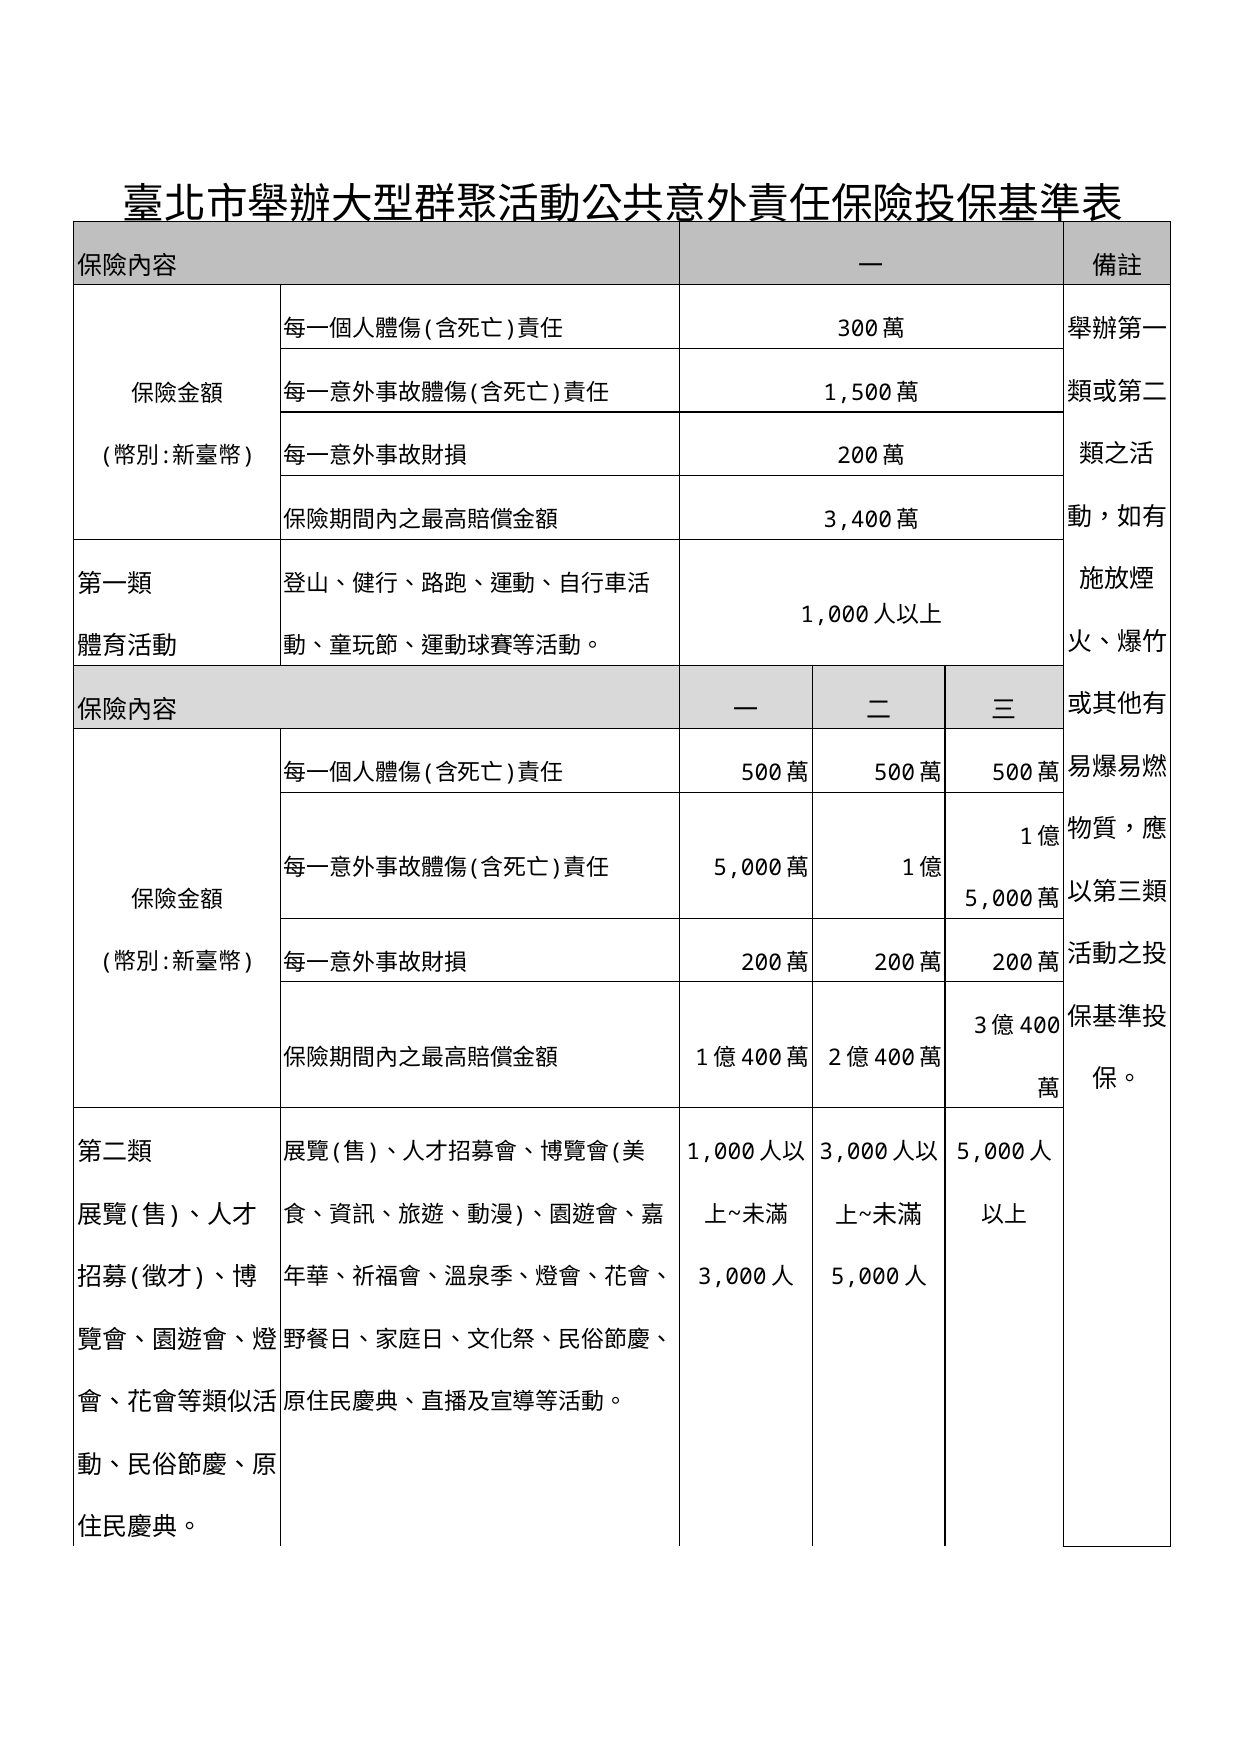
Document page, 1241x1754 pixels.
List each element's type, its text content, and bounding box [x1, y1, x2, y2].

table_cell 保險金額 (幣別:新臺幣) [74, 729, 280, 1107]
table_cell 二 [813, 666, 944, 728]
table_cell 5,000人以上 [946, 1108, 1063, 1546]
table_cell 保險內容 [74, 666, 679, 728]
table_cell 300萬 [680, 285, 1063, 348]
table_cell 每一意外事故財損 [281, 919, 679, 981]
table_cell 200萬 [946, 919, 1063, 981]
table_cell 展覽(售)、人才招募會、博覽會(美食、資訊、旅遊、動漫)、園遊會、嘉年華、祈福會、溫泉季、燈會、花會、野餐日、家庭日、文化祭、民俗節慶、原住民慶典、直播及宣導等活動。 [281, 1108, 679, 1546]
table_cell 一 [680, 666, 812, 728]
table_cell 一 [680, 222, 1063, 284]
table_header 臺北市舉辦大型群聚活動公共意外責任保險投保基準表 [74, 158, 1171, 221]
table_cell 每一意外事故體傷(含死亡)責任 [281, 793, 679, 918]
table_cell 登山、健行、路跑、運動、自行車活動、童玩節、運動球賽等活動。 [281, 540, 679, 664]
table_cell 3,000人以上~未滿5,000人 [813, 1108, 944, 1546]
table_cell 保險期間內之最高賠償金額 [281, 476, 679, 538]
table_cell 每一意外事故財損 [281, 413, 679, 475]
table_cell 保險期間內之最高賠償金額 [281, 982, 679, 1107]
table_cell 保險內容 [74, 222, 679, 284]
table_cell 500萬 [946, 729, 1063, 792]
table_cell 2億400萬 [813, 982, 944, 1107]
table_cell 5,000萬 [680, 793, 812, 918]
table_cell 200萬 [680, 413, 1063, 475]
table_cell 每一意外事故體傷(含死亡)責任 [281, 349, 679, 411]
table_cell 舉辦第一類或第二類之活動，如有施放煙火、爆竹或其他有易爆易燃物質，應以第三類活動之投保基準投保。 [1064, 285, 1170, 1546]
table_cell 500萬 [813, 729, 944, 792]
table_cell 保險金額 (幣別:新臺幣) [74, 285, 280, 538]
table_cell 1,000人以上 [680, 540, 1063, 664]
table_cell 1億 [813, 793, 944, 918]
table_cell 1,500萬 [680, 349, 1063, 411]
table_cell 200萬 [680, 919, 812, 981]
table_cell 三 [946, 666, 1063, 728]
table_cell 第一類 體育活動 [74, 540, 280, 664]
table_cell 200萬 [813, 919, 944, 981]
table_cell 3,400萬 [680, 476, 1063, 538]
table_cell 500萬 [680, 729, 812, 792]
table_cell 3億400萬 [946, 982, 1063, 1107]
table_cell 第二類 展覽(售)、人才招募(徵才)、博覽會、園遊會、燈會、花會等類似活動、民俗節慶、原住民慶典。 [74, 1108, 280, 1546]
table_cell 1億5,000萬 [946, 793, 1063, 918]
table_cell 每一個人體傷(含死亡)責任 [281, 729, 679, 792]
table_cell 備註 [1064, 222, 1170, 284]
table_cell 1億400萬 [680, 982, 812, 1107]
table_cell 1,000人以上~未滿3,000人 [680, 1108, 812, 1546]
table_cell 每一個人體傷(含死亡)責任 [281, 285, 679, 348]
